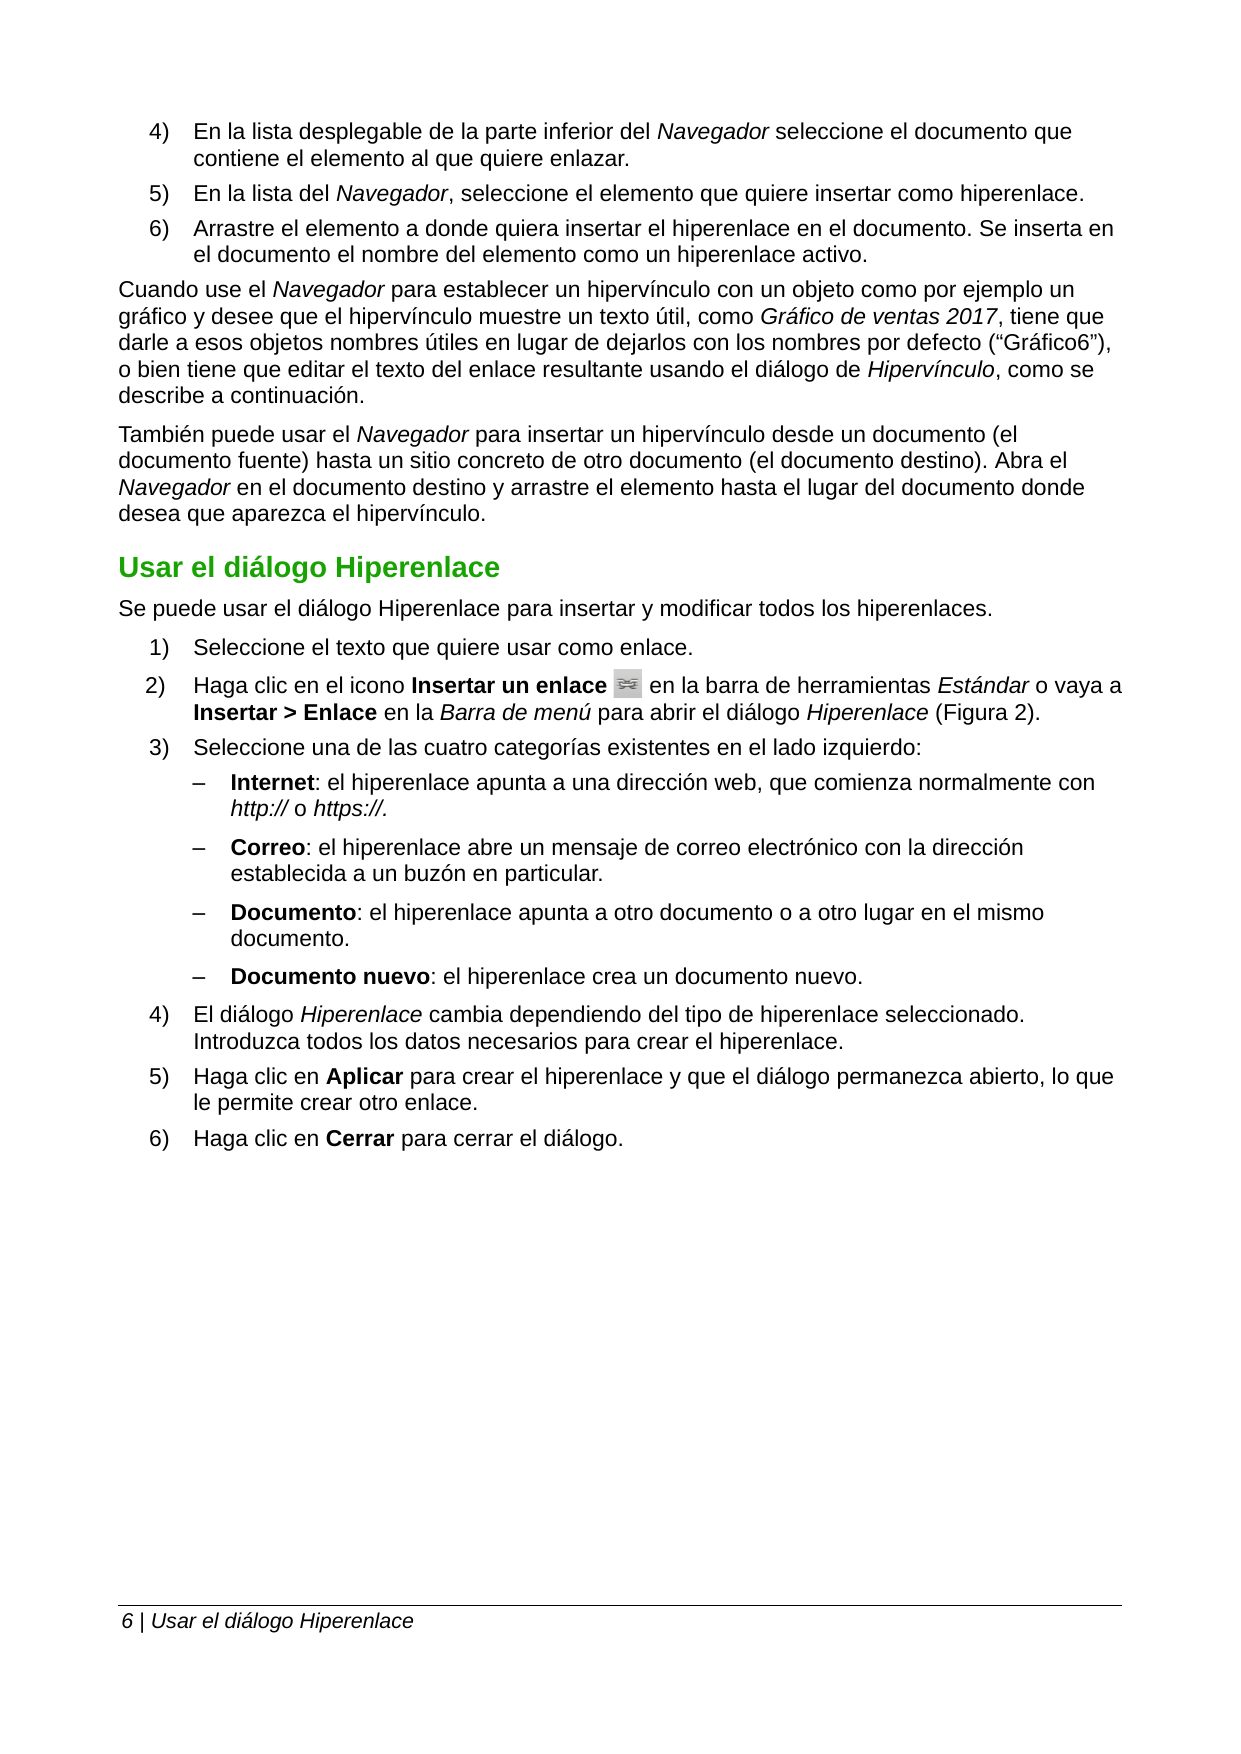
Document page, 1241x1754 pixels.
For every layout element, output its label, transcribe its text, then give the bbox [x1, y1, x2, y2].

list Haga clic en Cerrar para cerrar el diálogo. [169, 1124, 1122, 1151]
text Cuando use el Navegador para establecer un hipervínculo con un objeto como por ejemplo un gráfico y desee que el hipervínculo muestre un texto útil, como Gráfico de ventas 2017, tiene que darle a esos objetos nombres útiles en lugar de dejarlos con los nombres por defecto (“Gráfico6”), o bien tiene que editar el texto del enlace resultante usando el diálogo de Hipervínculo, como se describe a continuación. [118, 276, 1122, 408]
list Haga clic en el icono Insertar un enlace en la barra de herramientas Estándar o vaya a Insertar > Enlace en la Barra de menú para abrir el diálogo Hiperenlace (Figura 2). [165, 669, 1122, 725]
list Haga clic en Aplicar para crear el hiperenlace y que el diálogo permanezca abierto, lo que le permite crear otro enlace. [169, 1063, 1122, 1116]
list Internet: el hiperenlace apunta a una dirección web, que comienza normalmente con http:// o https://. [192, 769, 1122, 822]
list En la lista del Navegador, seleccione el elemento que quiere insertar como hiperenlace. [169, 180, 1122, 206]
list Documento: el hiperenlace apunta a otro documento o a otro lugar en el mismo documento. [192, 898, 1122, 951]
picture [613, 669, 643, 699]
list En la lista desplegable de la parte inferior del Navegador seleccione el documento que contiene el elemento al que quiere enlazar. [169, 118, 1122, 171]
list Documento nuevo: el hiperenlace crea un documento nuevo. [192, 963, 1122, 989]
list Seleccione el texto que quiere usar como enlace. [169, 634, 1122, 660]
subtitle Usar el diálogo Hiperenlace [118, 550, 1122, 583]
text También puede usar el Navegador para insertar un hipervínculo desde un documento (el documento fuente) hasta un sitio concreto de otro documento (el documento destino). Abra el Navegador en el documento destino y arrastre el elemento hasta el lugar del documento donde desea que aparezca el hipervínculo. [118, 421, 1122, 526]
list Arrastre el elemento a donde quiera insertar el hiperenlace en el documento. Se inserta en el documento el nombre del elemento como un hiperenlace activo. [169, 215, 1122, 268]
text Se puede usar el diálogo Hiperenlace para insertar y modificar todos los hiperenlaces. [118, 595, 1122, 621]
list Seleccione una de las cuatro categorías existentes en el lado izquierdo: [169, 734, 1122, 760]
list Correo: el hiperenlace abre un mensaje de correo electrónico con la dirección establecida a un buzón en particular. [192, 834, 1122, 886]
list El diálogo Hiperenlace cambia dependiendo del tipo de hiperenlace seleccionado. Introduzca todos los datos necesarios para crear el hiperenlace. [169, 1001, 1122, 1054]
